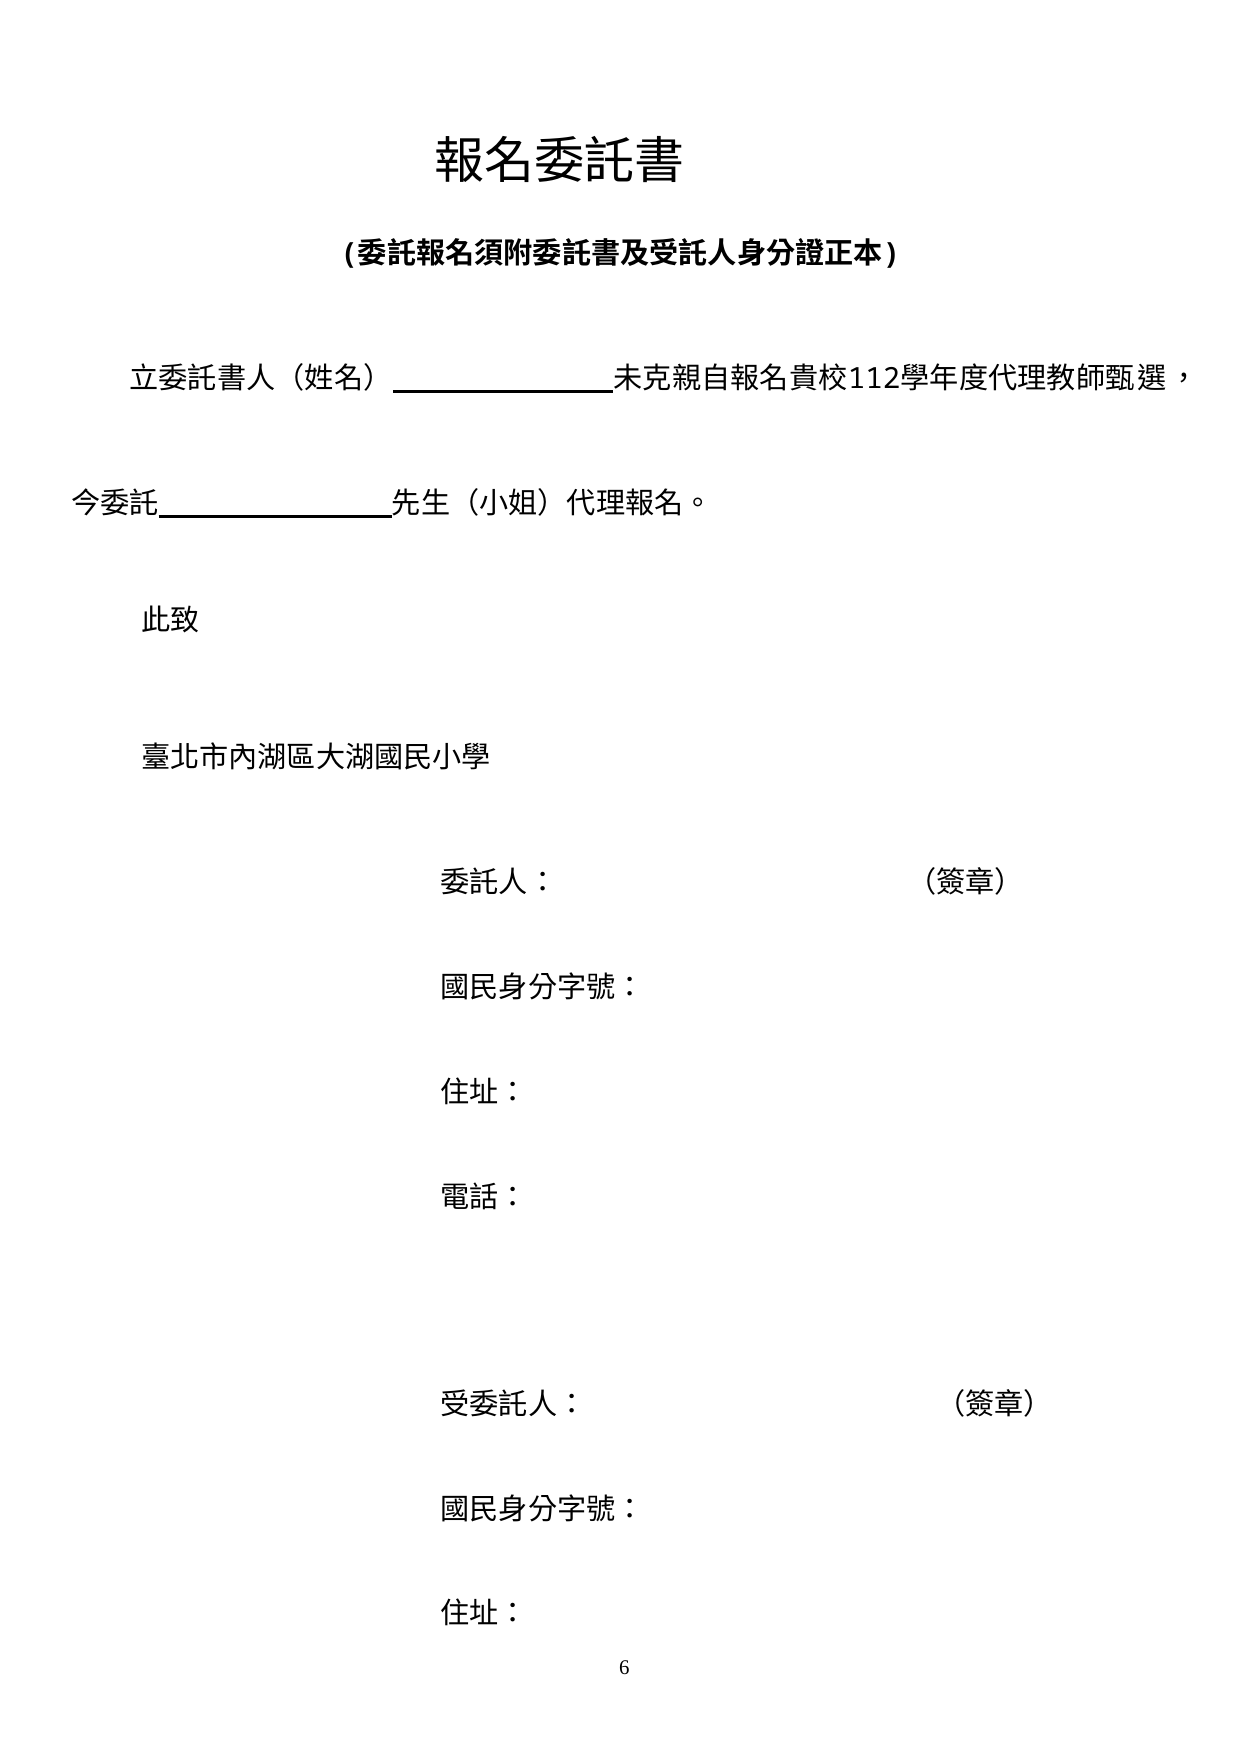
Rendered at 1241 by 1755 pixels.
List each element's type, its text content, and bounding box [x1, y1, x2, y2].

text 此致 [71, 576, 1169, 638]
text 報名委託書 [71, 84, 1169, 209]
text 委託人： （簽章） [440, 838, 1169, 901]
text 住址： [440, 1048, 1169, 1111]
text 國民身分字號： [440, 1465, 1169, 1527]
text 住址： [440, 1569, 1169, 1632]
text 受委託人： （簽章） [440, 1360, 1169, 1422]
text 立委託書人（姓名） 未克親自報名貴校112學年度代理教師甄選，今委託 先生（小姐）代理報名。 [71, 334, 1169, 521]
text 電話： [440, 1153, 1169, 1215]
text 臺北市內湖區大湖國民小學 [71, 713, 1172, 776]
text (委託報名須附委託書及受託人身分證正本) [71, 209, 1169, 271]
text 國民身分字號： [440, 943, 1169, 1006]
